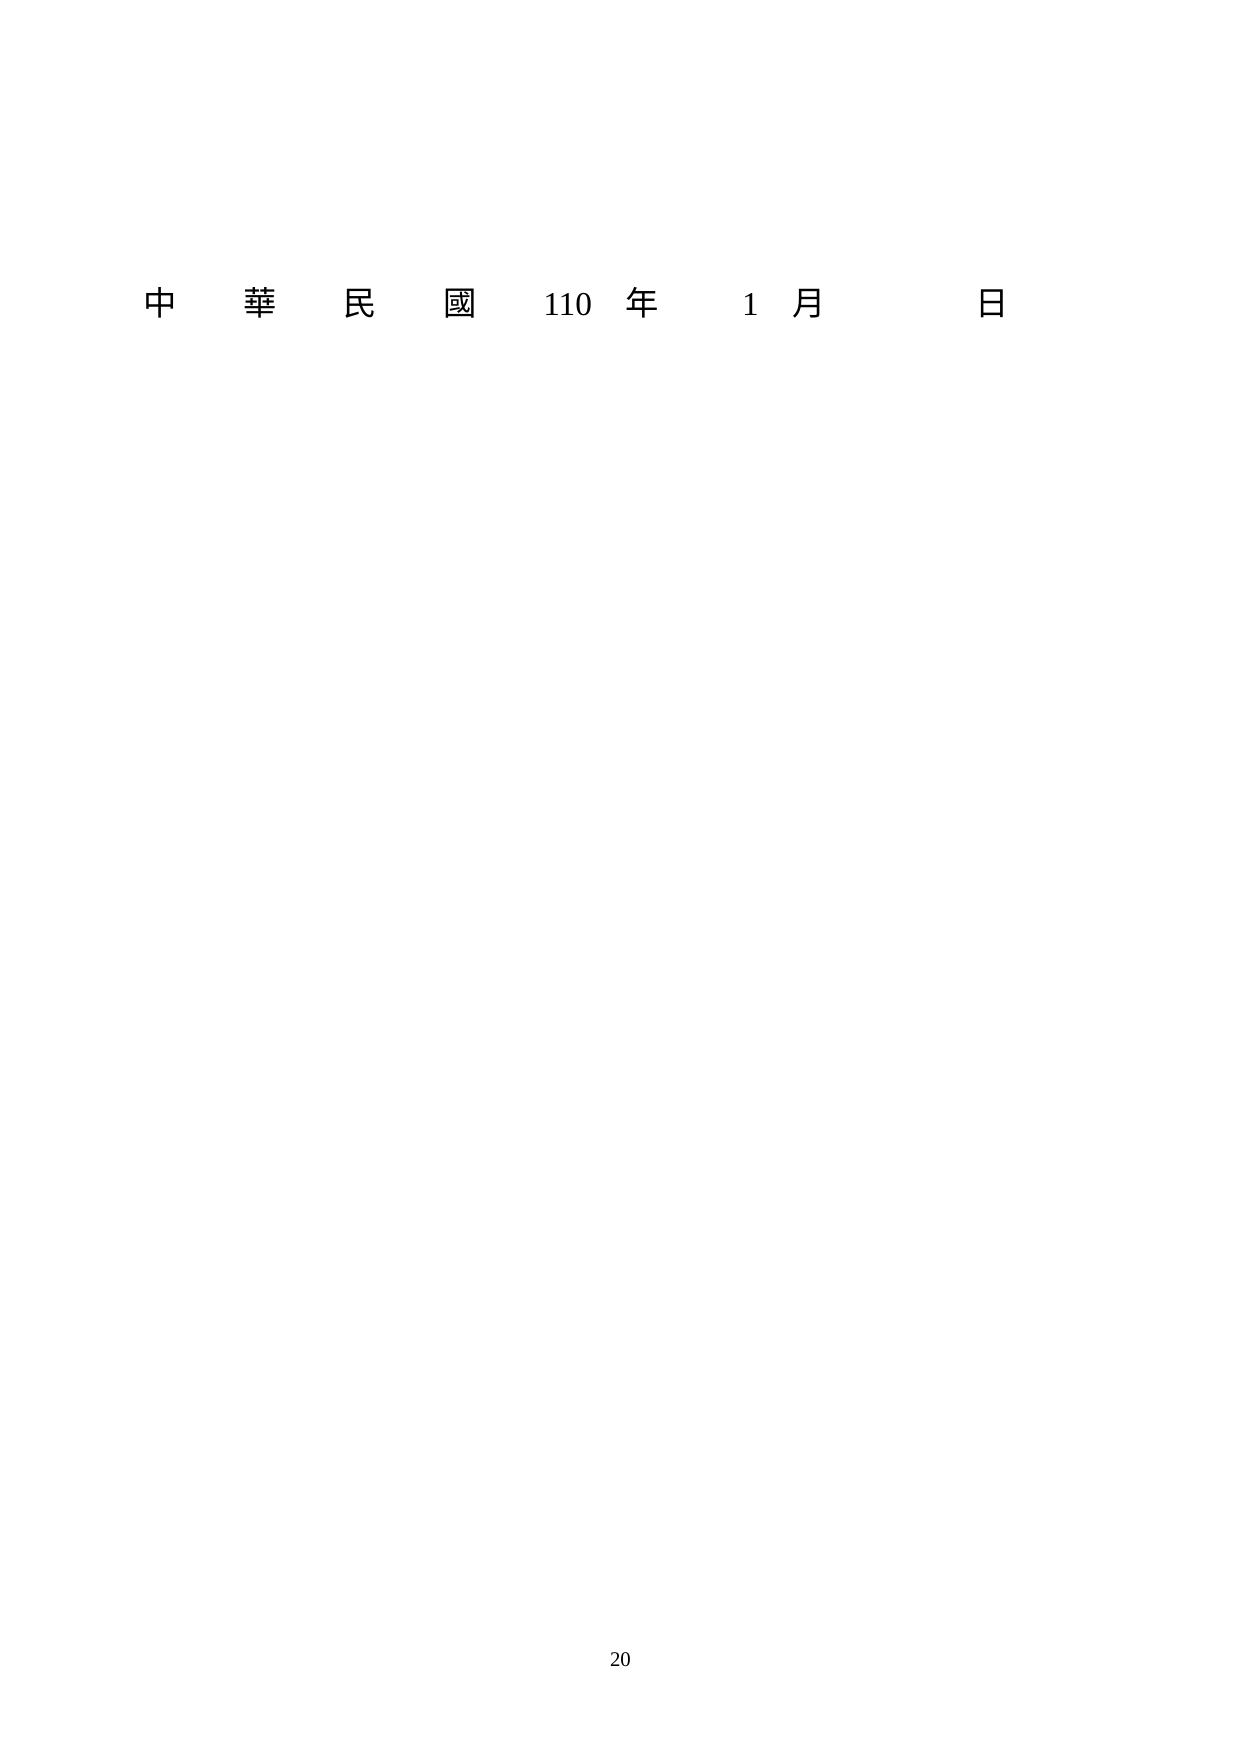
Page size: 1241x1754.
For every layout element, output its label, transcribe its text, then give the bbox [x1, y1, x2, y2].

text 中 華 民 國 110 年 1 月 日 [118, 259, 1122, 322]
